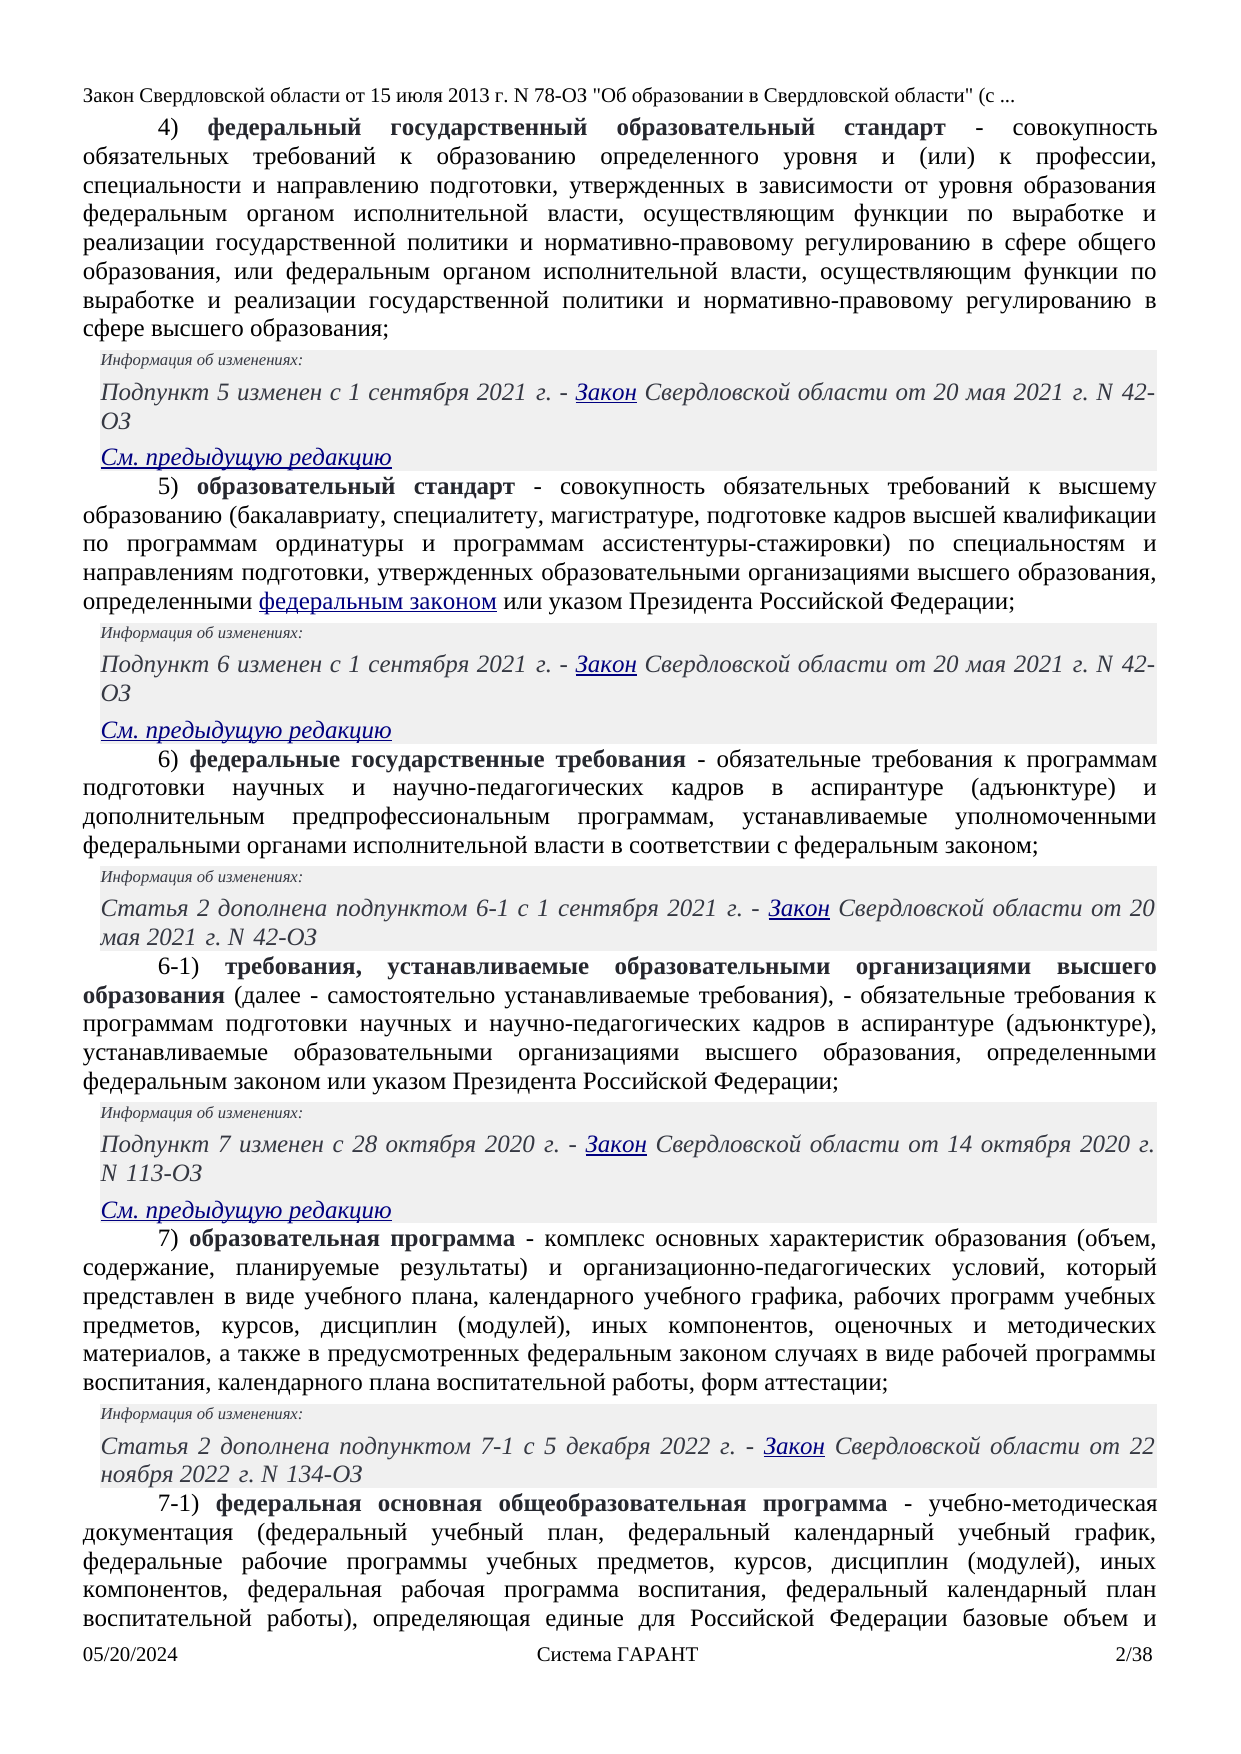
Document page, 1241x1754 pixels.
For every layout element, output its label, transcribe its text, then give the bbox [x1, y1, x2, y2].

text 7-1) федеральная основная общеобразовательная программа - учебно-методическая документация (федеральный учебный план, федеральный календарный учебный график, федеральные рабочие программы учебных предметов, курсов, дисциплин (модулей), иных компонентов, федеральная рабочая программа воспитания, федеральный календарный план воспитательной работы), определяющая единые для Российской Федерации базовые объем и [83, 1488, 1157, 1632]
text См. предыдущую редакцию [394, 442, 1157, 471]
text Информация об изменениях: [100, 1102, 1157, 1122]
text 5) образовательный стандарт - совокупность обязательных требований к высшему образованию (бакалавриату, специалитету, магистратуре, подготовке кадров высшей квалификации по программам ординатуры и программам ассистентуры-стажировки) по специальностям и направлениям подготовки, утвержденных образовательными организациями высшего образования, определенными федеральным законом или указом Президента Российской Федерации; [83, 471, 1157, 615]
text Подпункт 6 изменен с 1 сентября 2021 г. - Закон Свердловской области от 20 мая 2021 г. N 42-ОЗ [133, 678, 1157, 707]
text См. предыдущую редакцию [394, 715, 1157, 744]
text 7) образовательная программа - комплекс основных характеристик образования (объем, содержание, планируемые результаты) и организационно-педагогических условий, который представлен в виде учебного плана, календарного учебного графика, рабочих программ учебных предметов, курсов, дисциплин (модулей), иных компонентов, оценочных и методических материалов, а также в предусмотренных федеральным законом случаях в виде рабочей программы воспитания, календарного плана воспитательной работы, форм аттестации; [83, 1223, 1157, 1396]
text 4) федеральный государственный образовательный стандарт - совокупность обязательных требований к образованию определенного уровня и (или) к профессии, специальности и направлению подготовки, утвержденных в зависимости от уровня образования федеральным органом исполнительной власти, осуществляющим функции по выработке и реализации государственной политики и нормативно-правовому регулированию в сфере общего образования, или федеральным органом исполнительной власти, осуществляющим функции по выработке и реализации государственной политики и нормативно-правовому регулированию в сфере высшего образования; [83, 112, 1157, 342]
text Статья 2 дополнена подпунктом 6-1 с 1 сентября 2021 г. - Закон Свердловской области от 20 мая 2021 г. N 42-ОЗ [319, 922, 1157, 951]
text Информация об изменениях: [305, 1404, 1157, 1423]
text Информация об изменениях: [305, 350, 1157, 369]
text Подпункт 5 изменен с 1 сентября 2021 г. - Закон Свердловской области от 20 мая 2021 г. N 42-ОЗ [133, 406, 1157, 434]
text Подпункт 7 изменен с 28 октября 2020 г. - Закон Свердловской области от 14 октября 2020 г. N 113-ОЗ [204, 1158, 1157, 1187]
text См. предыдущую редакцию [394, 1195, 1157, 1223]
text 6) федеральные государственные требования - обязательные требования к программам подготовки научных и научно-педагогических кадров в аспирантуре (адъюнктуре) и дополнительным предпрофессиональным программам, устанавливаемые уполномоченными федеральными органами исполнительной власти в соответствии с федеральным законом; [83, 744, 1157, 859]
text Информация об изменениях: [305, 623, 1157, 642]
text Информация об изменениях: [305, 866, 1157, 886]
text Статья 2 дополнена подпунктом 7-1 с 5 декабря 2022 г. - Закон Свердловской области от 22 ноября 2022 г. N 134-ОЗ [100, 1457, 1157, 1488]
text 6-1) требования, устанавливаемые образовательными организациями высшего образования (далее - самостоятельно устанавливаемые требования), - обязательные требования к программам подготовки научных и научно-педагогических кадров в аспирантуре (адъюнктуре), устанавливаемые образовательными организациями высшего образования, определенными федеральным законом или указом Президента Российской Федерации; [83, 951, 1157, 1095]
